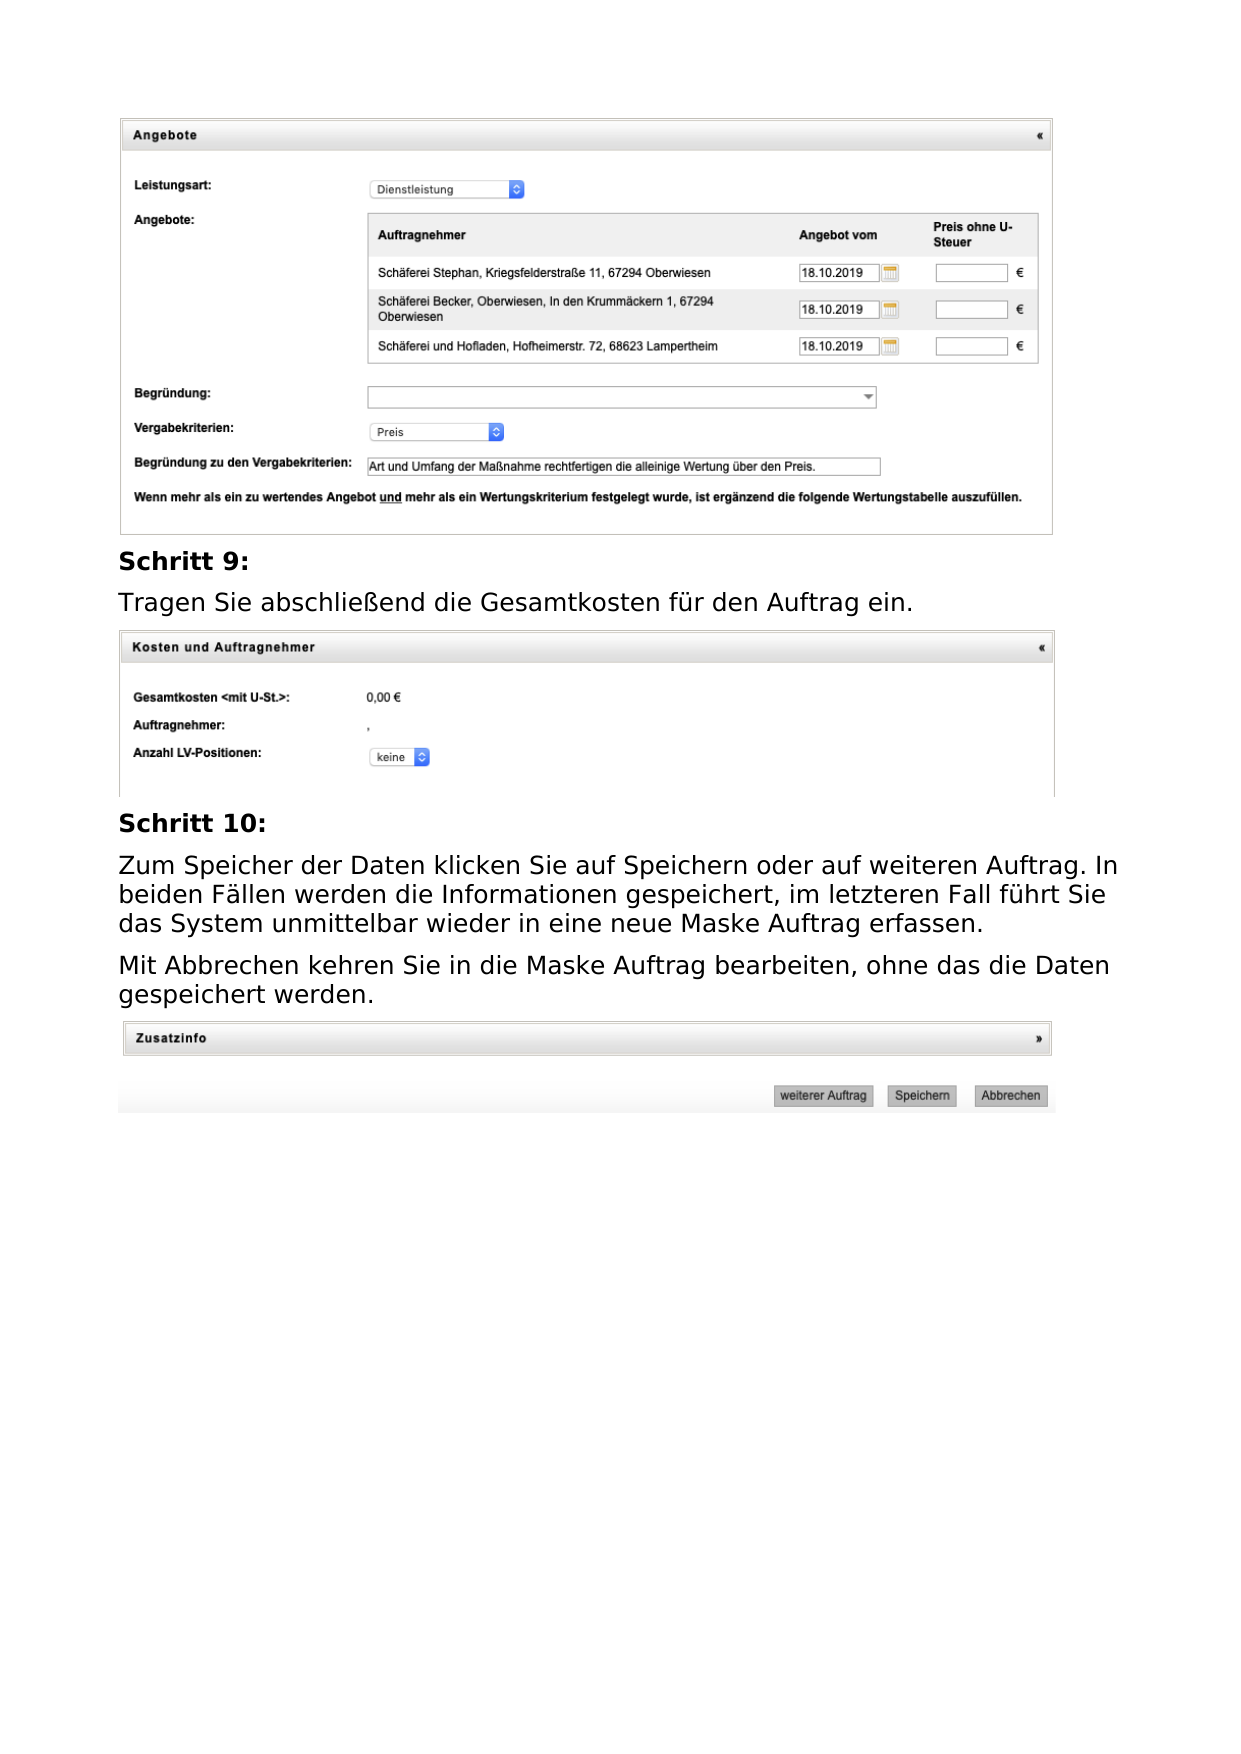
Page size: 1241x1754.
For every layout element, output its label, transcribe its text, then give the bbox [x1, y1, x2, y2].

text Schritt 10: [118, 809, 1122, 838]
text Schritt 9: [118, 547, 1122, 576]
picture [118, 1021, 1056, 1113]
picture [118, 118, 1056, 535]
text Zum Speicher der Daten klicken Sie auf Speichern oder auf weiteren Auftrag. In beiden Fällen werden die Informationen gespeichert, im letzteren Fall führt Sie das System unmittelbar wieder in eine neue Maske Auftrag erfassen. [118, 851, 1122, 938]
text Mit Abbrechen kehren Sie in die Maske Auftrag bearbeiten, ohne das die Daten gespeichert werden. [118, 951, 1122, 1009]
text Tragen Sie abschließend die Gesamtkosten für den Auftrag ein. [118, 589, 1122, 618]
picture [118, 630, 1056, 797]
